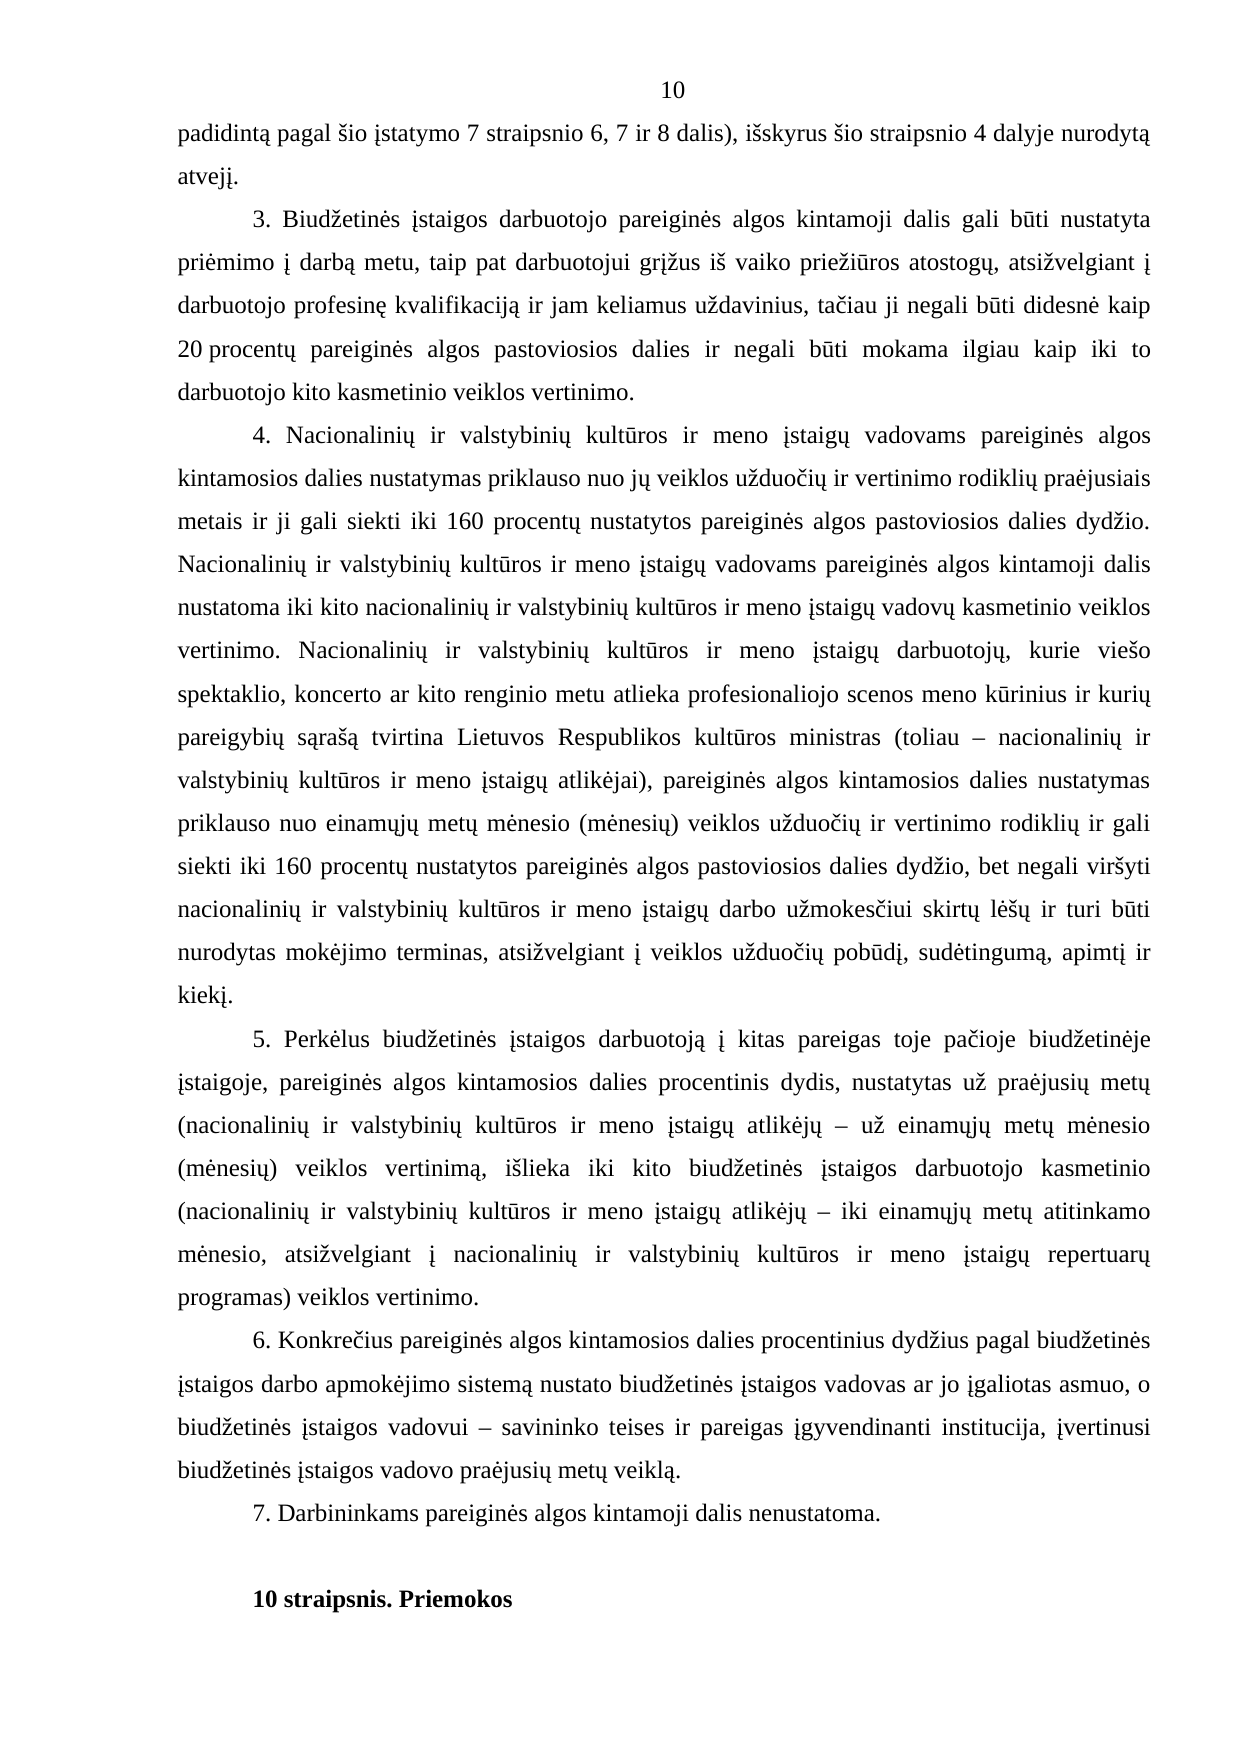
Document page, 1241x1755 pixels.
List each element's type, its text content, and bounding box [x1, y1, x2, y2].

text 5. Perkėlus biudžetinės įstaigos darbuotoją į kitas pareigas toje pačioje biudžetinėje įstaigoje, pareiginės algos kintamosios dalies procentinis dydis, nustatytas už praėjusių metų (nacionalinių ir valstybinių kultūros ir meno įstaigų atlikėjų – už einamųjų metų mėnesio (mėnesių) veiklos vertinimą, išlieka iki kito biudžetinės įstaigos darbuotojo kasmetinio (nacionalinių ir valstybinių kultūros ir meno įstaigų atlikėjų – iki einamųjų metų atitinkamo mėnesio, atsižvelgiant į nacionalinių ir valstybinių kultūros ir meno įstaigų repertuarų programas) veiklos vertinimo. [177, 1024, 1152, 1311]
text 7. Darbininkams pareiginės algos kintamoji dalis nenustatoma. [177, 1498, 1152, 1527]
text 3. Biudžetinės įstaigos darbuotojo pareiginės algos kintamoji dalis gali būti nustatyta priėmimo į darbą metu, taip pat darbuotojui grįžus iš vaiko priežiūros atostogų, atsižvelgiant į darbuotojo profesinę kvalifikaciją ir jam keliamus uždavinius, tačiau ji negali būti didesnė kaip 20 procentų pareiginės algos pastoviosios dalies ir negali būti mokama ilgiau kaip iki to darbuotojo kito kasmetinio veiklos vertinimo. [177, 204, 1152, 406]
text 10 straipsnis. Priemokos [177, 1584, 1152, 1613]
text padidintą pagal šio įstatymo 7 straipsnio 6, 7 ir 8 dalis), išskyrus šio straipsnio 4 dalyje nurodytą atvejį. [177, 118, 1152, 190]
text 4. Nacionalinių ir valstybinių kultūros ir meno įstaigų vadovams pareiginės algos kintamosios dalies nustatymas priklauso nuo jų veiklos užduočių ir vertinimo rodiklių praėjusiais metais ir ji gali siekti iki 160 procentų nustatytos pareiginės algos pastoviosios dalies dydžio. Nacionalinių ir valstybinių kultūros ir meno įstaigų vadovams pareiginės algos kintamoji dalis nustatoma iki kito nacionalinių ir valstybinių kultūros ir meno įstaigų vadovų kasmetinio veiklos vertinimo. Nacionalinių ir valstybinių kultūros ir meno įstaigų darbuotojų, kurie viešo spektaklio, koncerto ar kito renginio metu atlieka profesionaliojo scenos meno kūrinius ir kurių pareigybių sąrašą tvirtina Lietuvos Respublikos kultūros ministras (toliau – nacionalinių ir valstybinių kultūros ir meno įstaigų atlikėjai), pareiginės algos kintamosios dalies nustatymas priklauso nuo einamųjų metų mėnesio (mėnesių) veiklos užduočių ir vertinimo rodiklių ir gali siekti iki 160 procentų nustatytos pareiginės algos pastoviosios dalies dydžio, bet negali viršyti nacionalinių ir valstybinių kultūros ir meno įstaigų darbo užmokesčiui skirtų lėšų ir turi būti nurodytas mokėjimo terminas, atsižvelgiant į veiklos užduočių pobūdį, sudėtingumą, apimtį ir kiekį. [177, 420, 1152, 1009]
text 6. Konkrečius pareiginės algos kintamosios dalies procentinius dydžius pagal biudžetinės įstaigos darbo apmokėjimo sistemą nustato biudžetinės įstaigos vadovas ar jo įgaliotas asmuo, o biudžetinės įstaigos vadovui – savininko teises ir pareigas įgyvendinanti institucija, įvertinusi biudžetinės įstaigos vadovo praėjusių metų veiklą. [177, 1326, 1152, 1484]
